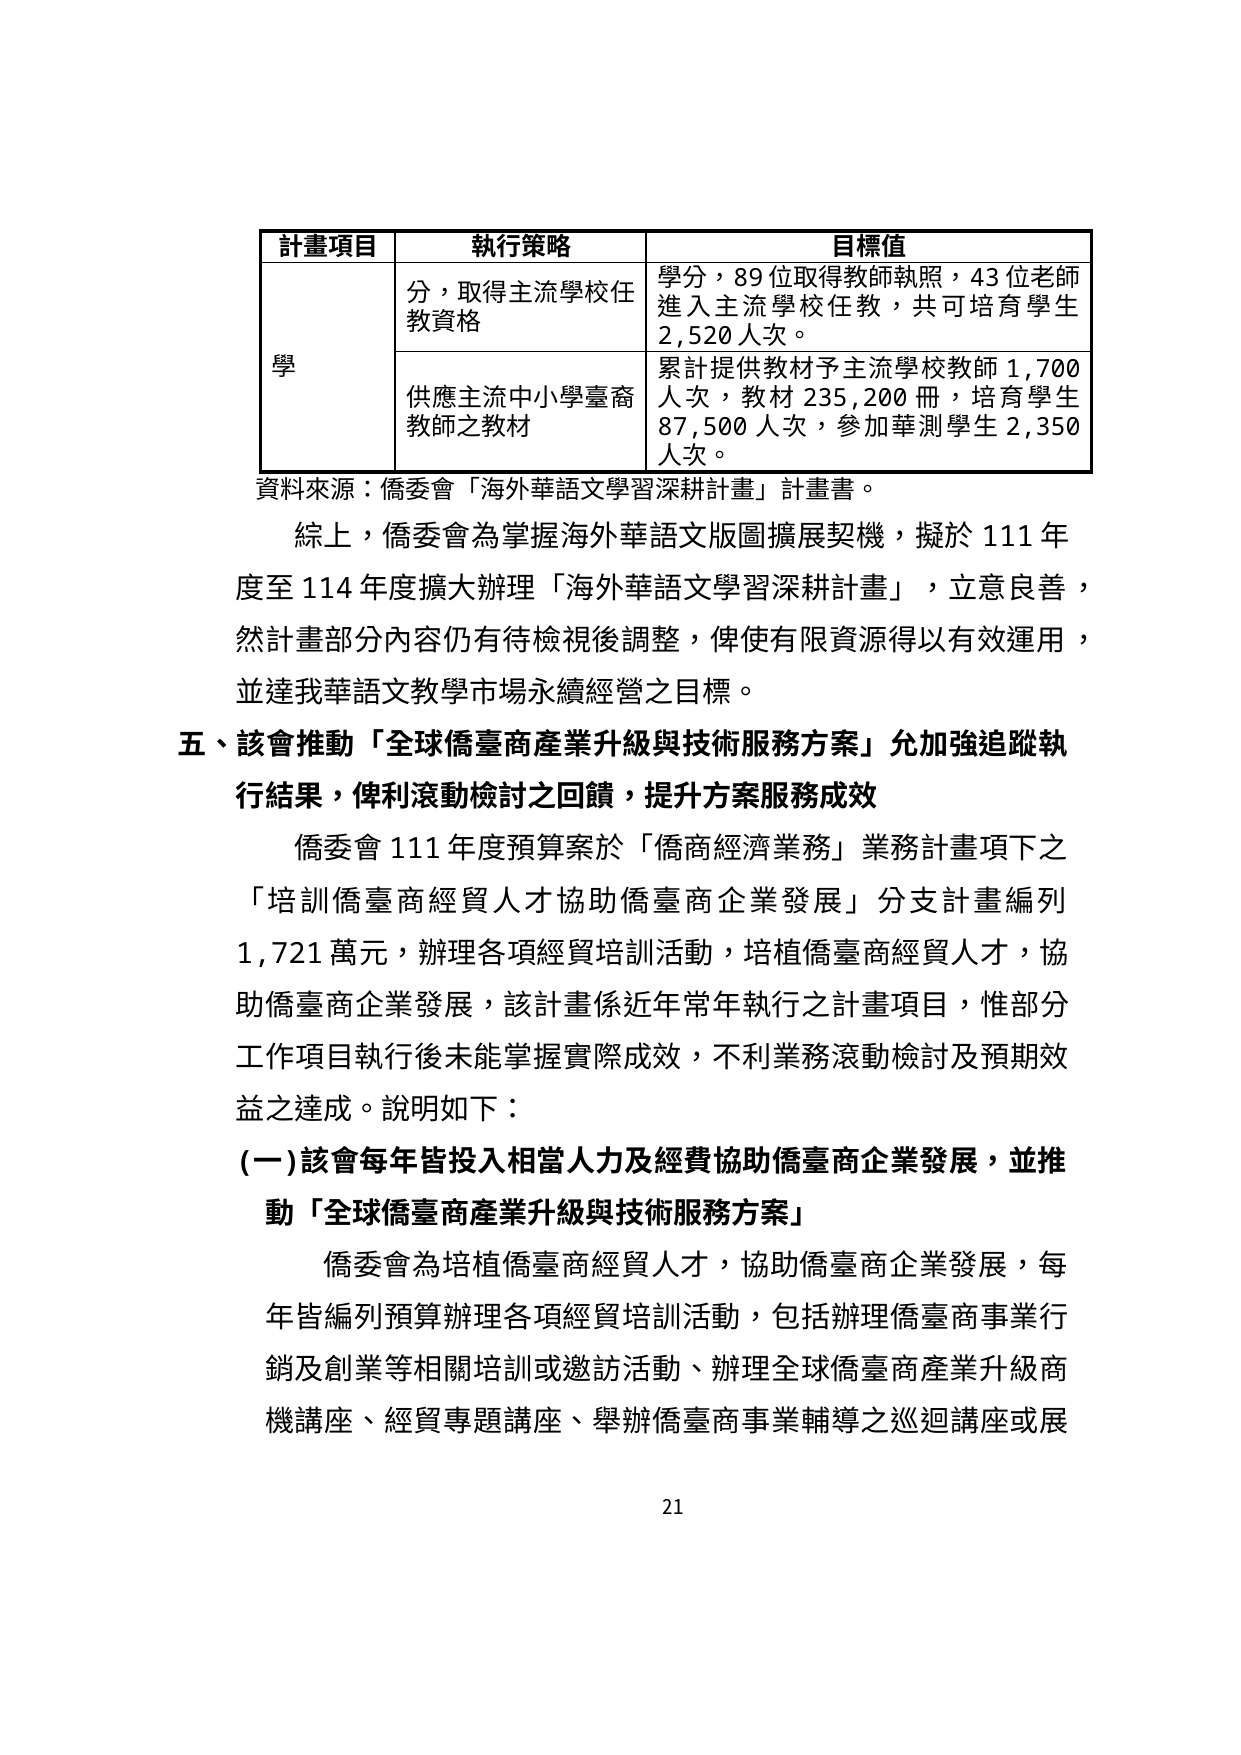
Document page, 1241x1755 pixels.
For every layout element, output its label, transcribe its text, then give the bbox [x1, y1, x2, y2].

text 五、該會推動「全球僑臺商產業升級與技術服務方案」允加強追蹤執行結果，俾利滾動檢討之回饋，提升方案服務成效 [177, 713, 1069, 817]
table_cell 供應主流中小學臺裔教師之教材 [396, 352, 645, 470]
table_header 執行策略 [396, 233, 645, 262]
text 綜上，僑委會為掌握海外華語文版圖擴展契機，擬於111年度至114年度擴大辦理「海外華語文學習深耕計畫」，立意良善，然計畫部分內容仍有待檢視後調整，俾使有限資源得以有效運用，並達我華語文教學市場永續經營之目標。 [236, 505, 1069, 713]
table_header 目標值 [647, 233, 1090, 262]
text 僑委會111年度預算案於「僑商經濟業務」業務計畫項下之「培訓僑臺商經貿人才協助僑臺商企業發展」分支計畫編列1,721萬元，辦理各項經貿培訓活動，培植僑臺商經貿人才，協助僑臺商企業發展，該計畫係近年常年執行之計畫項目，惟部分工作項目執行後未能掌握實際成效，不利業務滾動檢討及預期效益之達成。說明如下： [236, 817, 1069, 1130]
table_cell 學 [262, 263, 394, 470]
text 僑委會為培植僑臺商經貿人才，協助僑臺商企業發展，每年皆編列預算辦理各項經貿培訓活動，包括辦理僑臺商事業行銷及創業等相關培訓或邀訪活動、辦理全球僑臺商產業升級商機講座、經貿專題講座、舉辦僑臺商事業輔導之巡迴講座或展演活動等，以優化僑臺商經營模式與創新技術，並協輔僑臺商發展品牌及提升事業經營形象，辦理多元選拔及諮詢活動等，105年度至111年度預算介於1,285萬7千元至3,115萬6千元之間，且業務執行結果，除109年度因新冠肺炎疫情影響部分活動辦理，致執行率未及8成外，其餘年度執行成果良好，且時有決算數超逾預算數之情形（詳表1）。 [265, 1234, 1069, 1442]
table_cell 累計提供教材予主流學校教師1,700人次，教材235,200冊，培育學生87,500人次，參加華測學生2,350人次。 [647, 352, 1090, 470]
table_cell 學分，89位取得教師執照，43位老師進入主流學校任教，共可培育學生2,520人次。 [647, 263, 1090, 351]
table_header 計畫項目 [262, 233, 394, 262]
table_cell 分，取得主流學校任教資格 [396, 263, 645, 351]
text 資料來源：僑委會「海外華語文學習深耕計畫」計畫書。 [251, 473, 1069, 505]
text (一)該會每年皆投入相當人力及經費協助僑臺商企業發展，並推動「全球僑臺商產業升級與技術服務方案」 [236, 1130, 1069, 1234]
